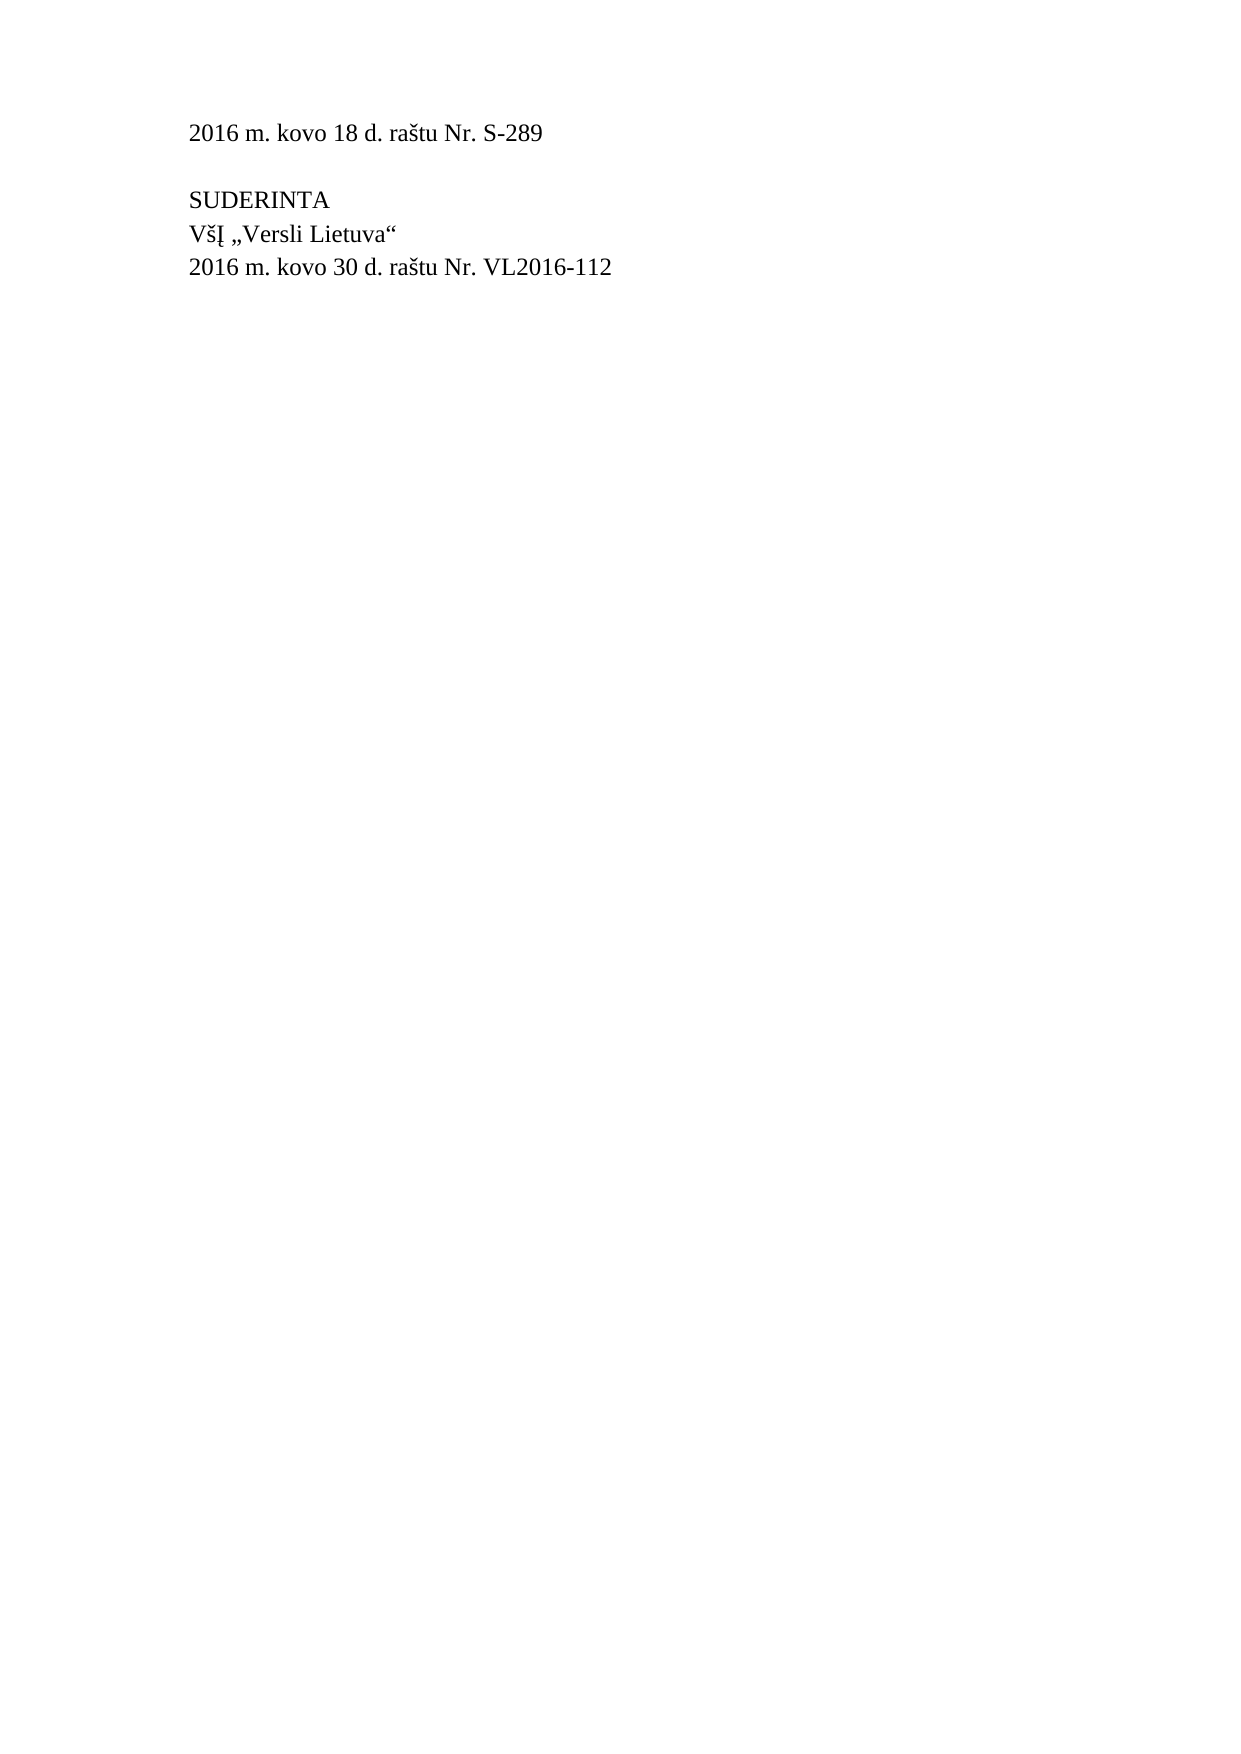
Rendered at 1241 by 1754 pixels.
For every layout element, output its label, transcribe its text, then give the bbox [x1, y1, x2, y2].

table_header [690, 118, 1204, 185]
table_cell [690, 185, 1204, 319]
table_cell SUDERINTA VšĮ „Versli Lietuva“ 2016 m. kovo 30 d. raštu Nr. VL2016-112 [177, 185, 690, 319]
table_header 2016 m. kovo 18 d. raštu Nr. S-289 [177, 118, 690, 185]
